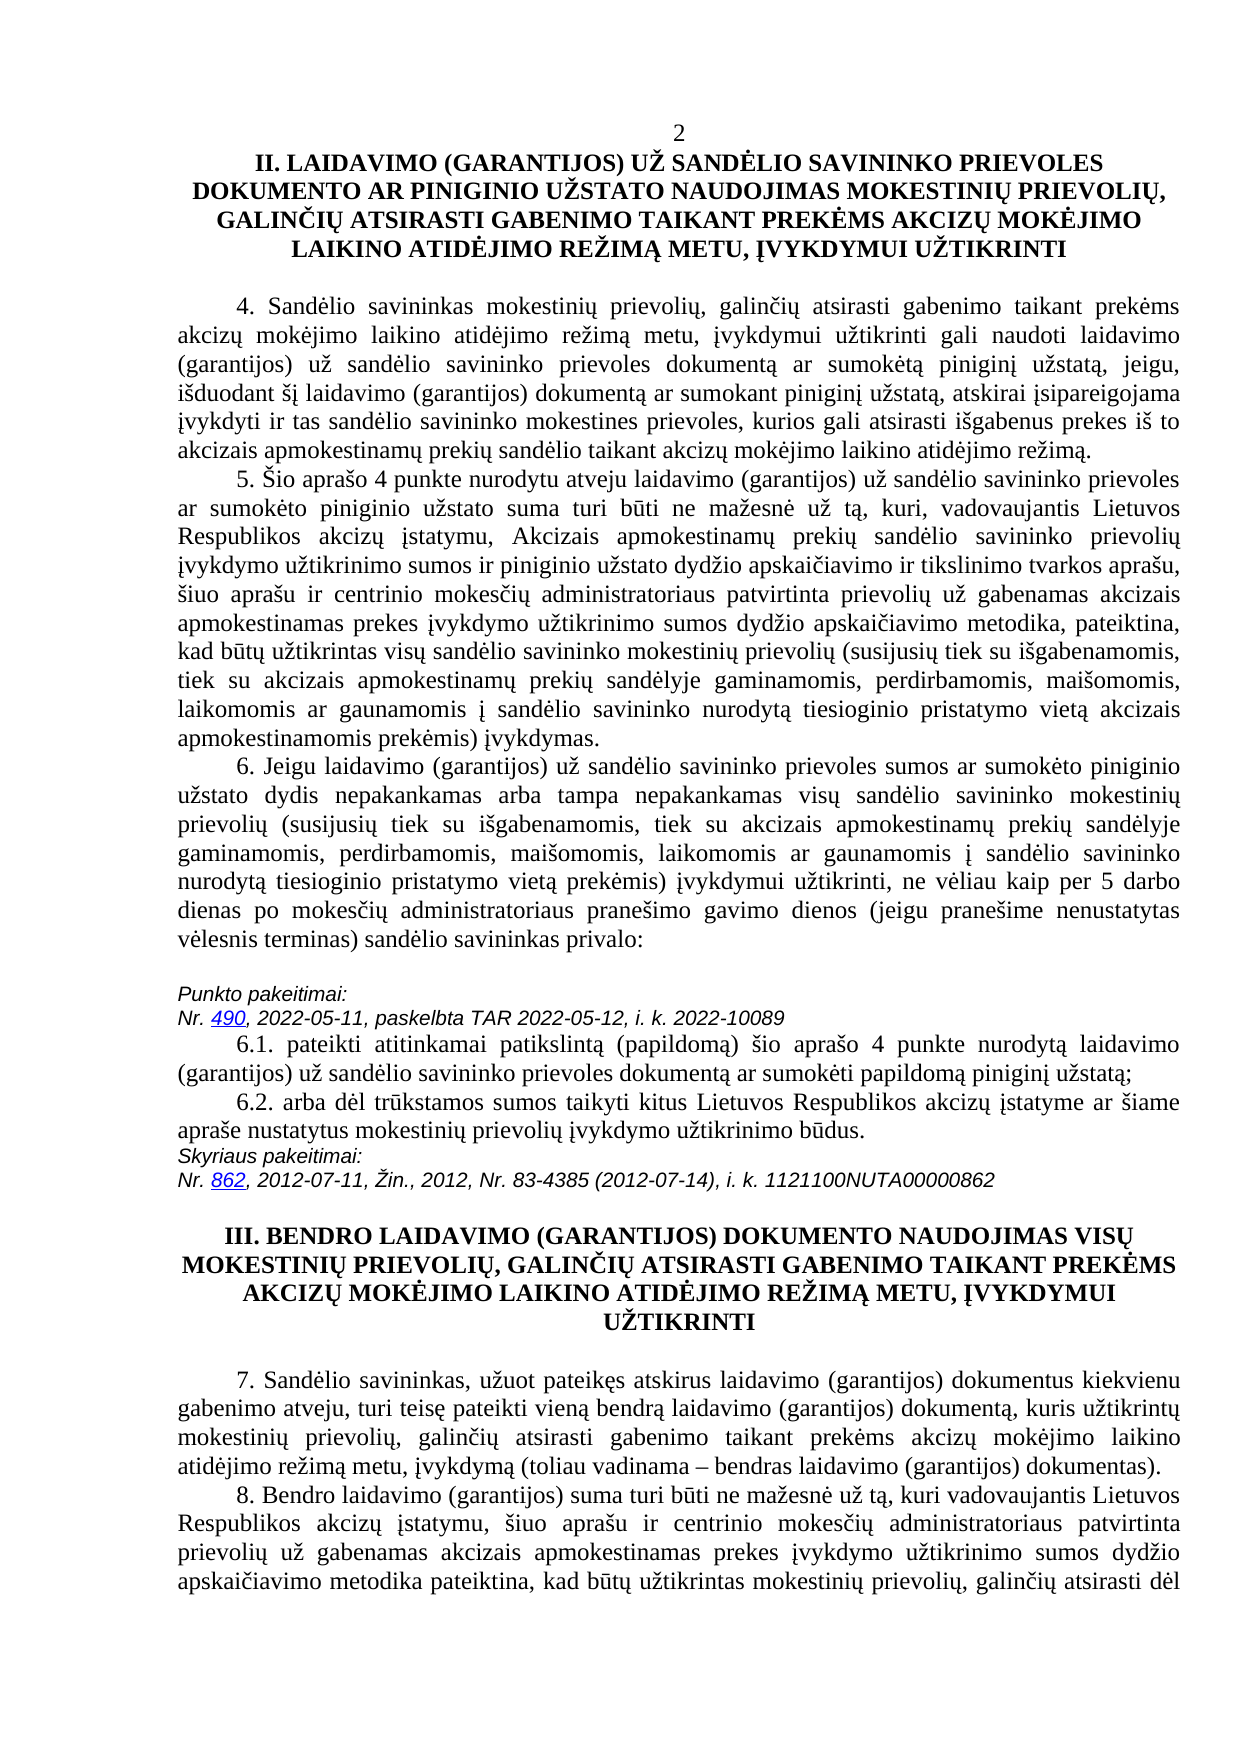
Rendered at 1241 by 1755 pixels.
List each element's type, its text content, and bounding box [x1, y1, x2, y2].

text Punkto pakeitimai: [177, 981, 1181, 1005]
text Nr. 862, 2012-07-11, Žin., 2012, Nr. 83-4385 (2012-07-14), i. k. 1121100NUTA00000862 [177, 1168, 1181, 1192]
text 6.2. arba dėl trūkstamos sumos taikyti kitus Lietuvos Respublikos akcizų įstatyme ar šiame apraše nustatytus mokestinių prievolių įvykdymo užtikrinimo būdus. [177, 1087, 1181, 1144]
text 6. Jeigu laidavimo (garantijos) už sandėlio savininko prievoles sumos ar sumokėto piniginio užstato dydis nepakankamas arba tampa nepakankamas visų sandėlio savininko mokestinių prievolių (susijusių tiek su išgabenamomis, tiek su akcizais apmokestinamų prekių sandėlyje gaminamomis, perdirbamomis, maišomomis, laikomomis ar gaunamomis į sandėlio savininko nurodytą tiesioginio pristatymo vietą prekėmis) įvykdymui užtikrinti, ne vėliau kaip per 5 darbo dienas po mokesčių administratoriaus pranešimo gavimo dienos (jeigu pranešime nenustatytas vėlesnis terminas) sandėlio savininkas privalo: [177, 751, 1181, 953]
text 6.1. pateikti atitinkamai patikslintą (papildomą) šio aprašo 4 punkte nurodytą laidavimo (garantijos) už sandėlio savininko prievoles dokumentą ar sumokėti papildomą piniginį užstatą; [177, 1029, 1181, 1087]
text Skyriaus pakeitimai: [177, 1144, 1181, 1168]
text II. LAIDAVIMO (GARANTIJOS) UŽ SANDĖLIO SAVININKO PRIEVOLES DOKUMENTO AR PINIGINIO UŽSTATO NAUDOJIMAS MOKESTINIŲ PRIEVOLIŲ, GALINČIŲ ATSIRASTI GABENIMO TAIKANT PREKĖMS AKCIZŲ MOKĖJIMO LAIKINO ATIDĖJIMO REŽIMĄ METU, ĮVYKDYMUI UŽTIKRINTI [177, 148, 1181, 263]
text 4. Sandėlio savininkas mokestinių prievolių, galinčių atsirasti gabenimo taikant prekėms akcizų mokėjimo laikino atidėjimo režimą metu, įvykdymui užtikrinti gali naudoti laidavimo (garantijos) už sandėlio savininko prievoles dokumentą ar sumokėtą piniginį užstatą, jeigu, išduodant šį laidavimo (garantijos) dokumentą ar sumokant piniginį užstatą, atskirai įsipareigojama įvykdyti ir tas sandėlio savininko mokestines prievoles, kurios gali atsirasti išgabenus prekes iš to akcizais apmokestinamų prekių sandėlio taikant akcizų mokėjimo laikino atidėjimo režimą. [177, 291, 1181, 464]
text Nr. 490, 2022-05-11, paskelbta TAR 2022-05-12, i. k. 2022-10089 [177, 1005, 1181, 1029]
text 8. Bendro laidavimo (garantijos) suma turi būti ne mažesnė už tą, kuri vadovaujantis Lietuvos Respublikos akcizų įstatymu, šiuo aprašu ir centrinio mokesčių administratoriaus patvirtinta prievolių už gabenamas akcizais apmokestinamas prekes įvykdymo užtikrinimo sumos dydžio apskaičiavimo metodika pateiktina, kad būtų užtikrintas mokestinių prievolių, galinčių atsirasti dėl [177, 1480, 1181, 1595]
text 5. Šio aprašo 4 punkte nurodytu atveju laidavimo (garantijos) už sandėlio savininko prievoles ar sumokėto piniginio užstato suma turi būti ne mažesnė už tą, kuri, vadovaujantis Lietuvos Respublikos akcizų įstatymu, Akcizais apmokestinamų prekių sandėlio savininko prievolių įvykdymo užtikrinimo sumos ir piniginio užstato dydžio apskaičiavimo ir tikslinimo tvarkos aprašu, šiuo aprašu ir centrinio mokesčių administratoriaus patvirtinta prievolių už gabenamas akcizais apmokestinamas prekes įvykdymo užtikrinimo sumos dydžio apskaičiavimo metodika, pateiktina, kad būtų užtikrintas visų sandėlio savininko mokestinių prievolių (susijusių tiek su išgabenamomis, tiek su akcizais apmokestinamų prekių sandėlyje gaminamomis, perdirbamomis, maišomomis, laikomomis ar gaunamomis į sandėlio savininko nurodytą tiesioginio pristatymo vietą akcizais apmokestinamomis prekėmis) įvykdymas. [177, 464, 1181, 751]
text 7. Sandėlio savininkas, užuot pateikęs atskirus laidavimo (garantijos) dokumentus kiekvienu gabenimo atveju, turi teisę pateikti vieną bendrą laidavimo (garantijos) dokumentą, kuris užtikrintų mokestinių prievolių, galinčių atsirasti gabenimo taikant prekėms akcizų mokėjimo laikino atidėjimo režimą metu, įvykdymą (toliau vadinama – bendras laidavimo (garantijos) dokumentas). [177, 1365, 1181, 1480]
text III. BENDRO LAIDAVIMO (GARANTIJOS) DOKUMENTO NAUDOJIMAS VISŲ MOKESTINIŲ PRIEVOLIŲ, GALINČIŲ ATSIRASTI GABENIMO TAIKANT PREKĖMS AKCIZŲ MOKĖJIMO LAIKINO ATIDĖJIMO REŽIMĄ METU, ĮVYKDYMUI UŽTIKRINTI [177, 1221, 1181, 1336]
